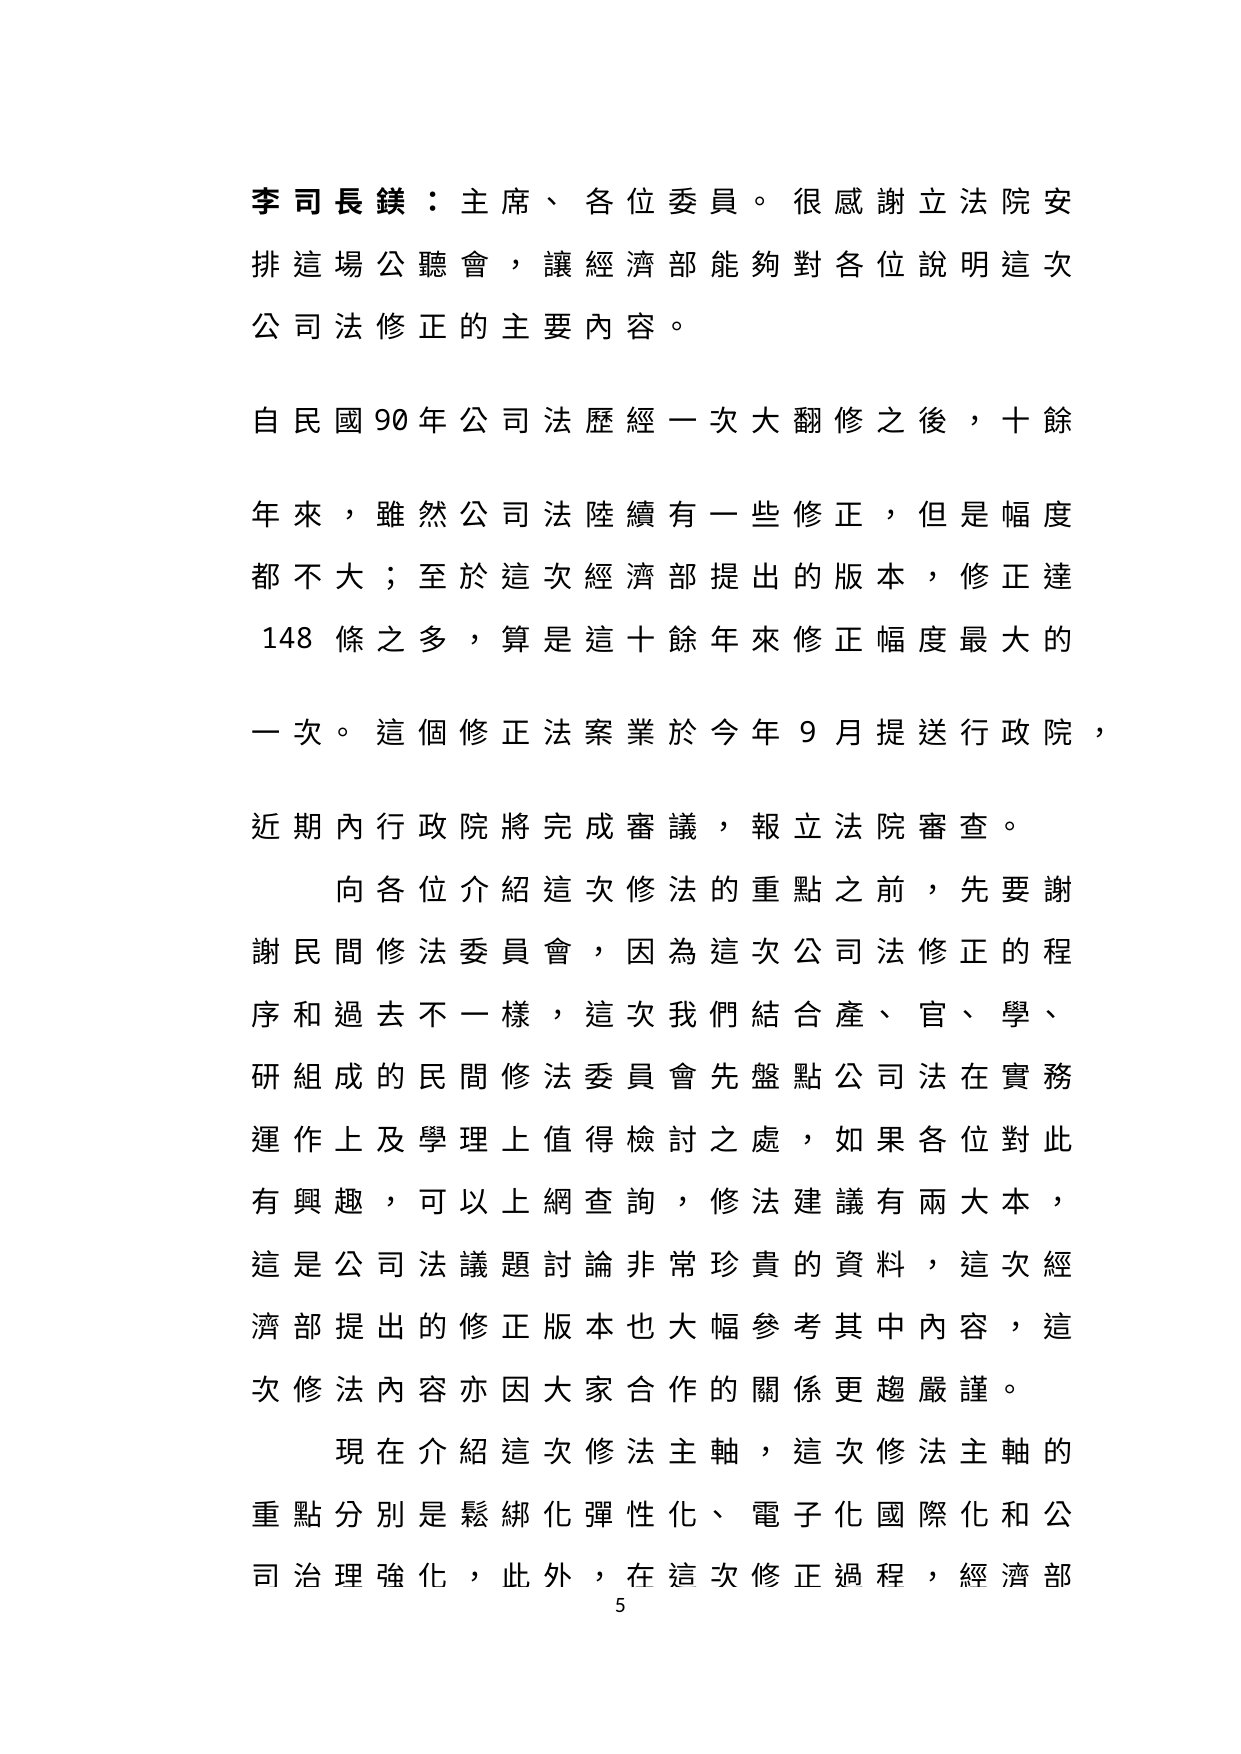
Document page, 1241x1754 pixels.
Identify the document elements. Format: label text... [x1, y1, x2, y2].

text 現在介紹這次修法主軸，這次修法主軸的重點分別是鬆綁化彈性化、電子化國際化和公司治理強化，此外，在這次修正過程，經濟部 [236, 1408, 1078, 1587]
text 李司長鎂：主席、各位委員。很感謝立法院安排這場公聽會，讓經濟部能夠對各位說明這次公司法修正的主要內容。 [206, 158, 1078, 346]
text 向各位介紹這次修法的重點之前，先要謝謝民間修法委員會，因為這次公司法修正的程序和過去不一樣，這次我們結合產、官、學、研組成的民間修法委員會先盤點公司法在實務運作上及學理上值得檢討之處，如果各位對此有興趣，可以上網查詢，修法建議有兩大本，這是公司法議題討論非常珍貴的資料，這次經濟部提出的修正版本也大幅參考其中內容，這次修法內容亦因大家合作的關係更趨嚴謹。 [236, 846, 1078, 1408]
text 自民國90年公司法歷經一次大翻修之後，十餘年來，雖然公司法陸續有一些修正，但是幅度都不大；至於這次經濟部提出的版本，修正達148條之多，算是這十餘年來修正幅度最大的一次。這個修正法案業於今年9月提送行政院，近期內行政院將完成審議，報立法院審查。 [236, 346, 1078, 846]
